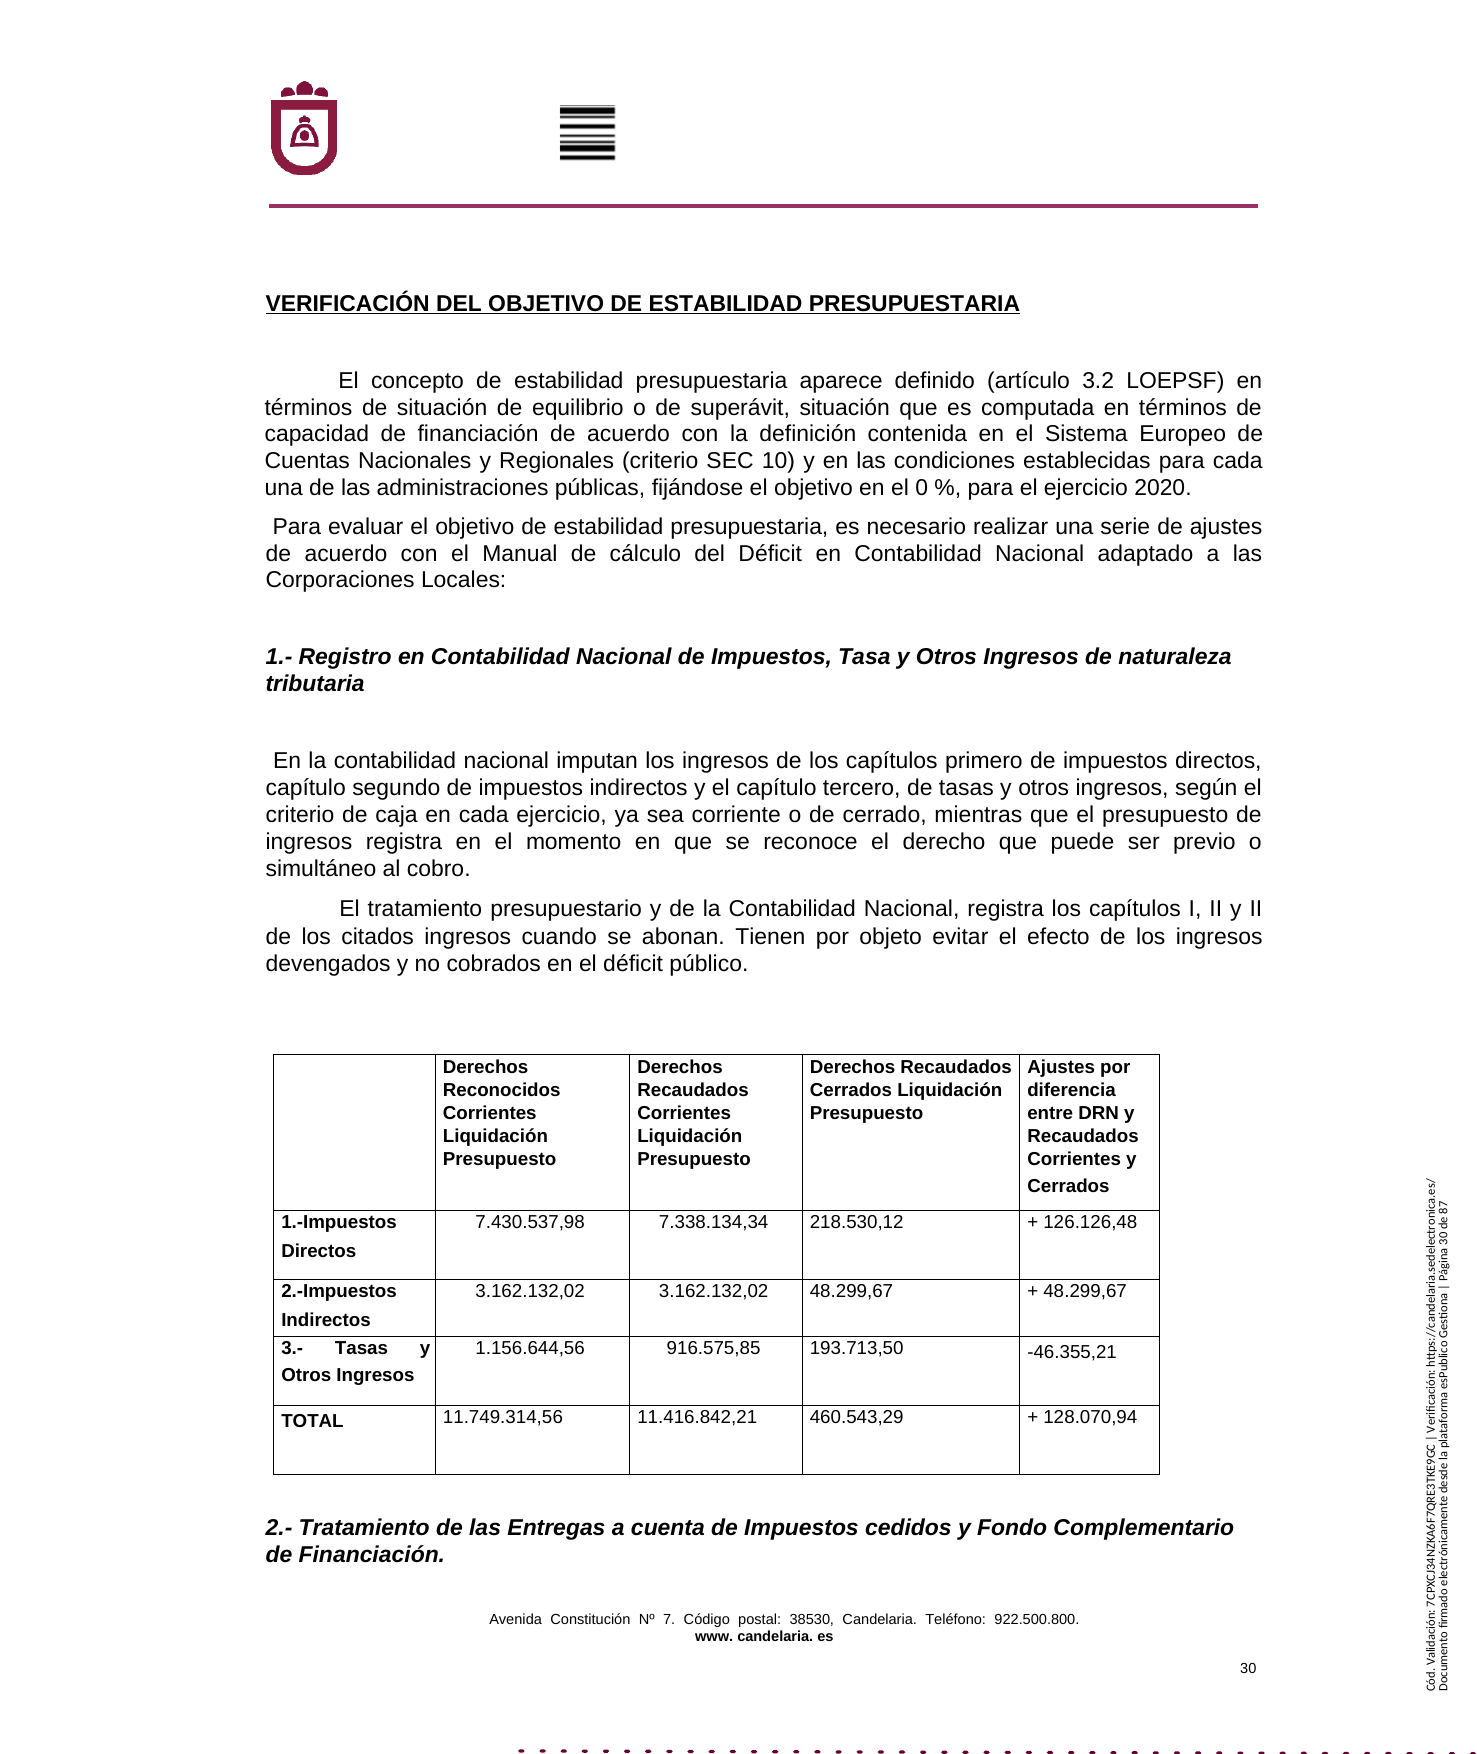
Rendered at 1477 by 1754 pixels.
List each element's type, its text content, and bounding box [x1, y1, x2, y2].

table_cell + 126.126,48 [1020, 1211, 1159, 1279]
table_cell 218.530,12 [803, 1211, 1019, 1279]
text El tratamiento presupuestario y de la Contabilidad Nacional, registra los capítulos I, II y II de los citados ingresos cuando se abonan. Tienen por objeto evitar el efecto de los ingresos devengados y no cobrados en el déficit público. [265, 893, 1263, 976]
table_header Derechos Recaudados Corrientes Liquidación Presupuesto [630, 1055, 802, 1210]
table_header Derechos Recaudados Cerrados Liquidación Presupuesto [803, 1055, 1019, 1210]
text 2.- Tratamiento de las Entregas a cuenta de Impuestos cedidos y Fondo Complementario de Financiación. [265, 1514, 1269, 1567]
text 1.- Registro en Contabilidad Nacional de Impuestos, Tasa y Otros Ingresos de naturaleza tributaria [265, 643, 1269, 697]
table_cell + 48.299,67 [1020, 1280, 1159, 1336]
text El concepto de estabilidad presupuestaria aparece definido (artículo 3.2 LOEPSF) en términos de situación de equilibrio o de superávit, situación que es computada en términos de capacidad de financiación de acuerdo con la definición contenida en el Sistema Europeo de Cuentas Nacionales y Regionales (criterio SEC 10) y en las condiciones establecidas para cada una de las administraciones públicas, fijándose el objetivo en el 0 %, para el ejercicio 2020. [264, 367, 1263, 501]
table_cell 3.162.132,02 [630, 1280, 802, 1336]
table_cell 7.430.537,98 [436, 1211, 629, 1279]
table_cell 7.338.134,34 [630, 1211, 802, 1279]
table_cell 3.- Tasas y Otros Ingresos [274, 1337, 435, 1404]
table_cell 460.543,29 [803, 1406, 1019, 1474]
subtitle VERIFICACIÓN DEL OBJETIVO DE ESTABILIDAD PRESUPUESTARIA [265, 290, 1269, 316]
table_cell 48.299,67 [803, 1280, 1019, 1336]
table_cell + 128.070,94 [1020, 1406, 1159, 1474]
table_cell 1.156.644,56 [436, 1337, 629, 1404]
table_cell TOTAL [274, 1406, 435, 1474]
text En la contabilidad nacional imputan los ingresos de los capítulos primero de impuestos directos, capítulo segundo de impuestos indirectos y el capítulo tercero, de tasas y otros ingresos, según el criterio de caja en cada ejercicio, ya sea corriente o de cerrado, mientras que el presupuesto de ingresos registra en el momento en que se reconoce el derecho que puede ser previo o simultáneo al cobro. [265, 747, 1263, 881]
table_cell 11.749.314,56 [436, 1406, 629, 1474]
table_cell 11.416.842,21 [630, 1406, 802, 1474]
table_cell 1.-Impuestos Directos [274, 1211, 435, 1279]
table_cell -46.355,21 [1020, 1337, 1159, 1404]
text Para evaluar el objetivo de estabilidad presupuestaria, es necesario realizar una serie de ajustes de acuerdo con el Manual de cálculo del Déficit en Contabilidad Nacional adaptado a las Corporaciones Locales: [265, 513, 1263, 593]
table_header Ajustes por diferencia entre DRN y Recaudados Corrientes y Cerrados [1020, 1055, 1159, 1210]
table_cell 2.-Impuestos Indirectos [274, 1280, 435, 1336]
table_header Derechos Reconocidos Corrientes Liquidación Presupuesto [436, 1055, 629, 1210]
table_header [274, 1055, 435, 1210]
table_cell 916.575,85 [630, 1337, 802, 1404]
table_cell 3.162.132,02 [436, 1280, 629, 1336]
table_cell 193.713,50 [803, 1337, 1019, 1404]
